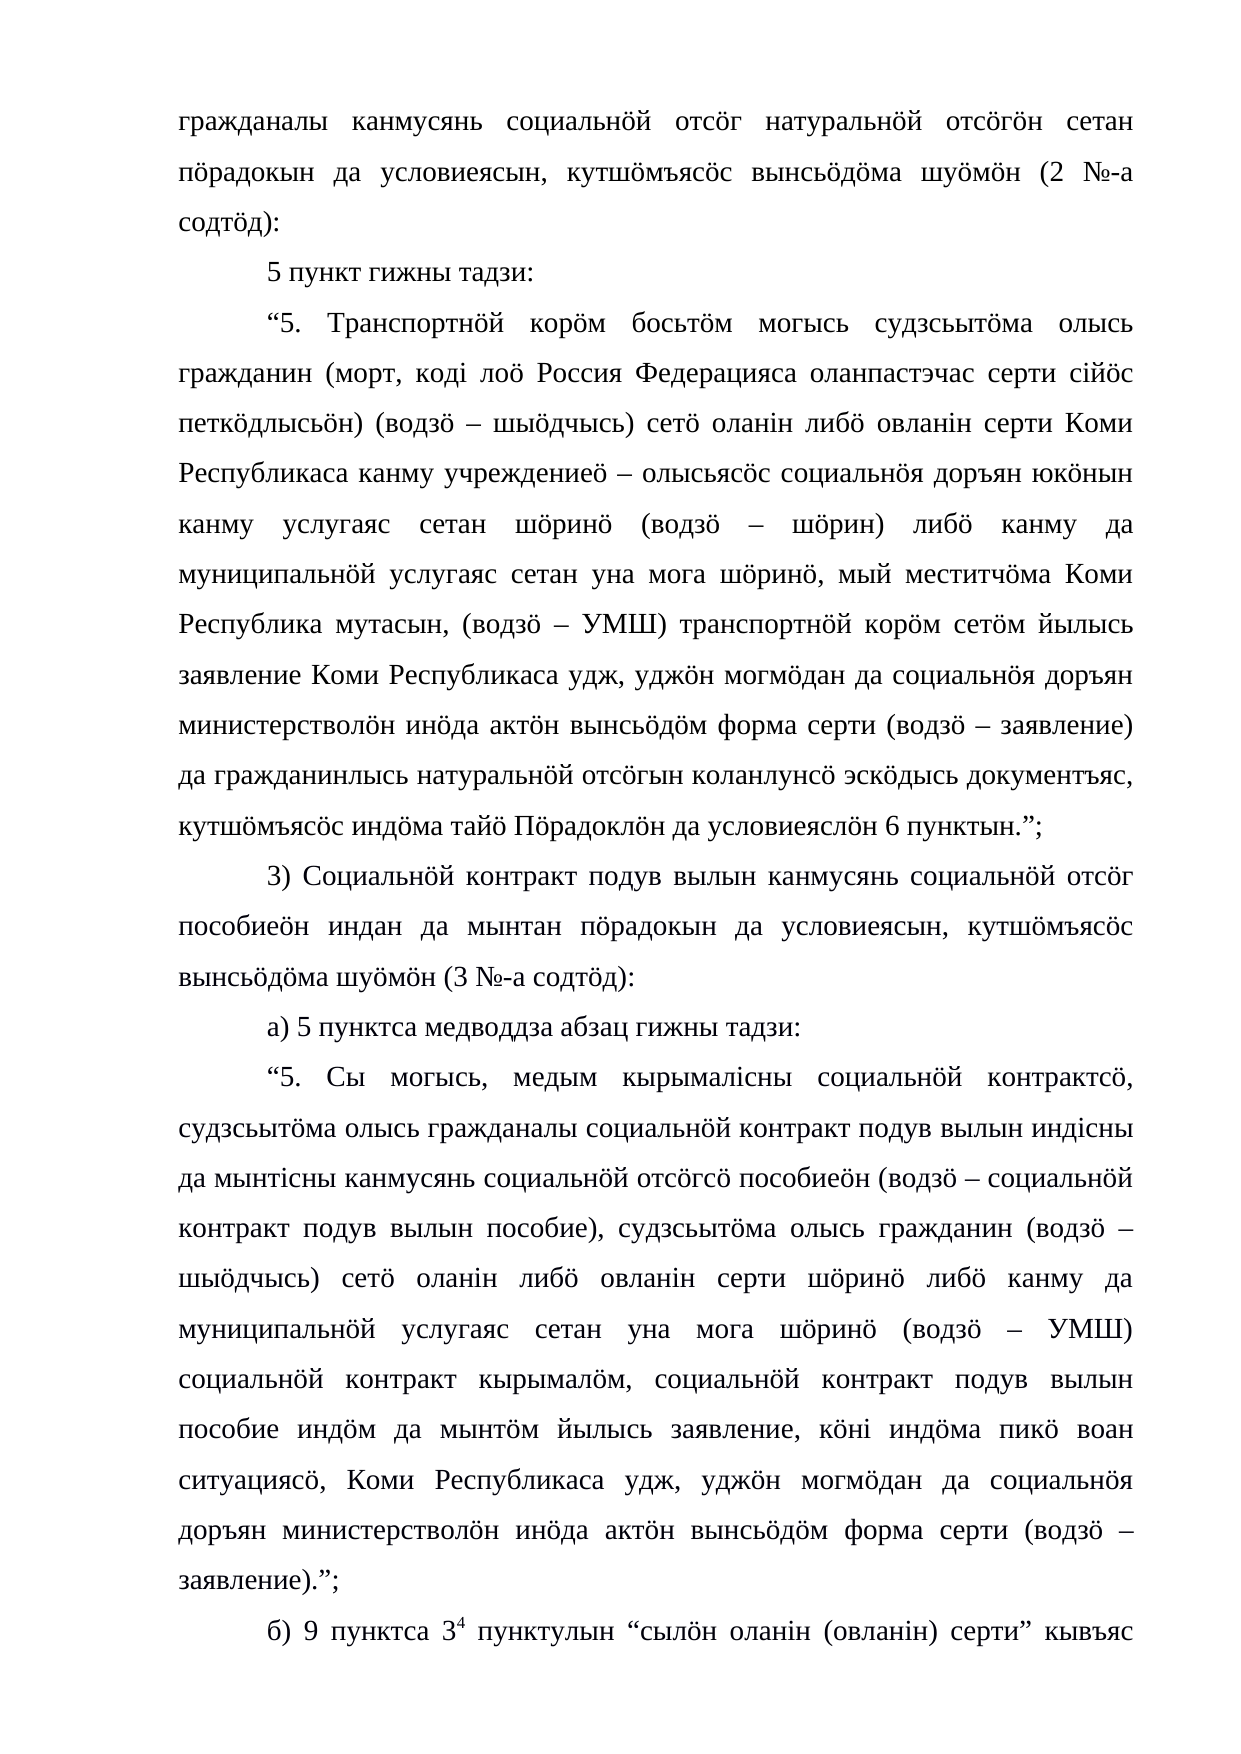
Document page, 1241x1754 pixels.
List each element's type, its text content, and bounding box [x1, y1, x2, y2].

text 3) Социальнӧй контракт подув вылын канмусянь социальнӧй отсӧг пособиеӧн индан да мынтан пӧрадокын да условиеясын, кутшӧмъясӧс вынсьӧдӧма шуӧмӧн (3 №-а содтӧд): [178, 858, 1134, 992]
text гражданалы канмусянь социальнӧй отсӧг натуральнӧй отсӧгӧн сетан пӧрадокын да условиеясын, кутшӧмъясӧс вынсьӧдӧма шуӧмӧн (2 №-а содтӧд): [178, 103, 1134, 238]
text а) 5 пунктса медводдза абзац гижны тадзи: [178, 1009, 1134, 1043]
text “5. Транспортнӧй корӧм босьтӧм могысь судзсьытӧма олысь гражданин (морт, коді лоӧ Россия Федерацияса оланпастэчас серти сійӧс петкӧдлысьӧн) (водзӧ – шыӧдчысь) сетӧ оланін либӧ овланін серти Коми Республикаса канму учреждениеӧ – олысьясӧс социальнӧя доръян юкӧнын канму услугаяс сетан шӧринӧ (водзӧ – шӧрин) либӧ канму да муниципальнӧй услугаяс сетан уна мога шӧринӧ, мый меститчӧма Коми Республика мутасын, (водзӧ – УМШ) транспортнӧй корӧм сетӧм йылысь заявление Коми Республикаса удж, уджӧн могмӧдан да социальнӧя доръян министерстволӧн инӧда актӧн вынсьӧдӧм форма серти (водзӧ – заявление) да гражданинлысь натуральнӧй отсӧгын коланлунсӧ эскӧдысь документъяс, кутшӧмъясӧс индӧма тайӧ Пӧрадоклӧн да условиеяслӧн 6 пунктын.”; [178, 305, 1134, 841]
text б) 9 пунктса 34 пунктулын “сылӧн оланін (овланін) серти” кывъяс [178, 1613, 1134, 1646]
text “5. Сы могысь, медым кырымалісны социальнӧй контрактсӧ, судзсьытӧма олысь гражданалы социальнӧй контракт подув вылын индісны да мынтісны канмусянь социальнӧй отсӧгсӧ пособиеӧн (водзӧ – социальнӧй контракт подув вылын пособие), судзсьытӧма олысь гражданин (водзӧ – шыӧдчысь) сетӧ оланін либӧ овланін серти шӧринӧ либӧ канму да муниципальнӧй услугаяс сетан уна мога шӧринӧ (водзӧ – УМШ) социальнӧй контракт кырымалӧм, социальнӧй контракт подув вылын пособие индӧм да мынтӧм йылысь заявление, кӧні индӧма пикӧ воан ситуациясӧ, Коми Республикаса удж, уджӧн могмӧдан да социальнӧя доръян министерстволӧн инӧда актӧн вынсьӧдӧм форма серти (водзӧ – заявление).”; [178, 1059, 1134, 1596]
text 5 пункт гижны тадзи: [178, 254, 1134, 288]
